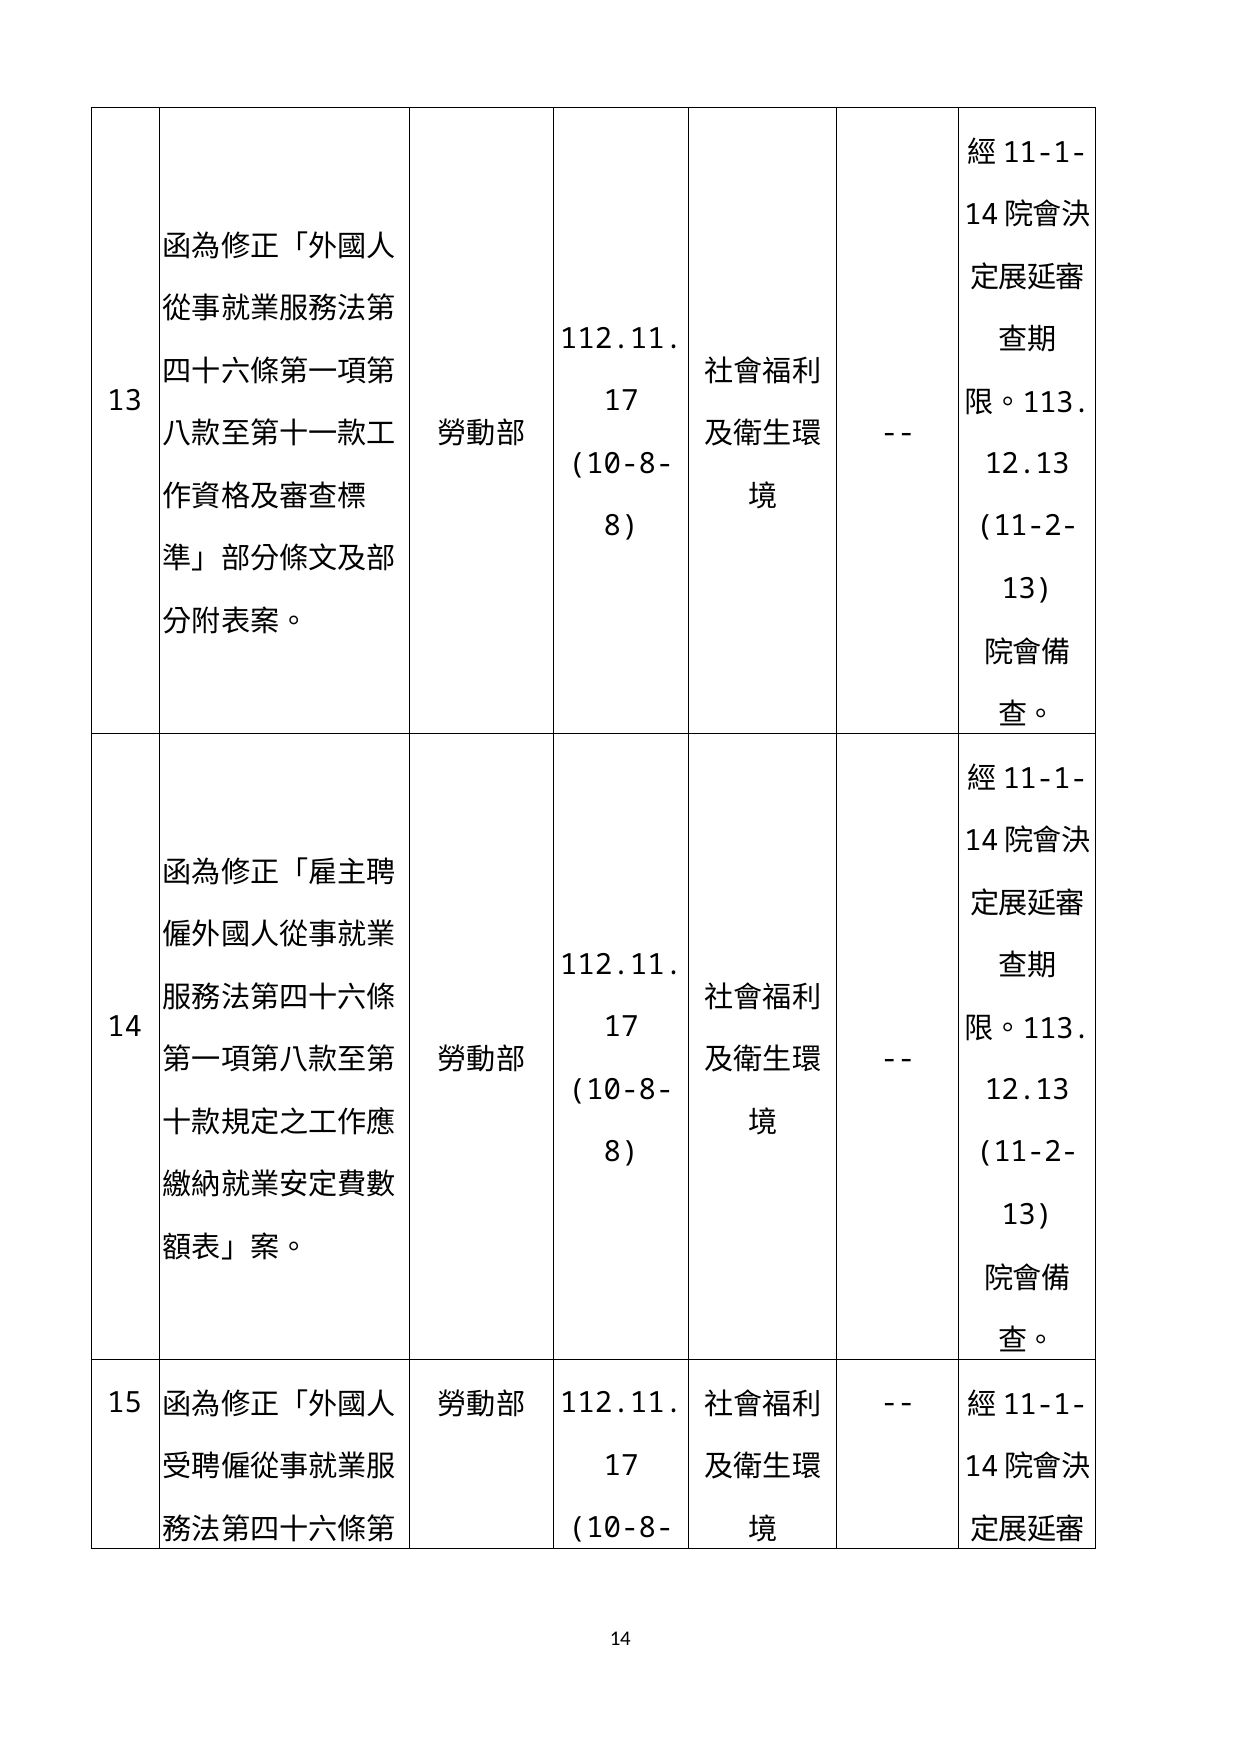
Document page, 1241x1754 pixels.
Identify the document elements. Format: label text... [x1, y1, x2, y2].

table_cell -- [837, 734, 958, 1359]
table_cell [92, 1360, 159, 1547]
table_cell 函為修正「外國人受聘僱從事就業服務法第四十六條第 [160, 1360, 409, 1547]
table_cell 函為修正「外國人從事就業服務法第四十六條第一項第八款至第十一款工作資格及審查標準」部分條文及部分附表案。 [160, 108, 409, 733]
table_cell 112.11.17 (10-8- [554, 1360, 688, 1547]
table_cell 經11-1-14院會決定展延審 [959, 1360, 1095, 1547]
table_cell 勞動部 [410, 734, 553, 1359]
table_cell 勞動部 [410, 108, 553, 733]
table_cell -- [837, 108, 958, 733]
table_cell 社會福利及衛生環境 [689, 108, 836, 733]
table_cell 經11-1-14院會決定展延審查期限。113.12.13 (11-2-13) 院會備查。 [959, 734, 1095, 1359]
table_cell 112.11.17 (10-8-8) [554, 108, 688, 733]
table_cell 112.11.17 (10-8-8) [554, 734, 688, 1359]
table_cell [92, 108, 159, 733]
table_cell 勞動部 [410, 1360, 553, 1547]
table_cell 經11-1-14院會決定展延審查期限。113.12.13 (11-2-13) 院會備查。 [959, 108, 1095, 733]
table_cell 社會福利及衛生環境 [689, 734, 836, 1359]
table_cell -- [837, 1360, 958, 1547]
table_cell 社會福利及衛生環境 [689, 1360, 836, 1547]
table_cell 函為修正「雇主聘僱外國人從事就業服務法第四十六條第一項第八款至第十款規定之工作應繳納就業安定費數額表」案。 [160, 734, 409, 1359]
table_cell [92, 734, 159, 1359]
